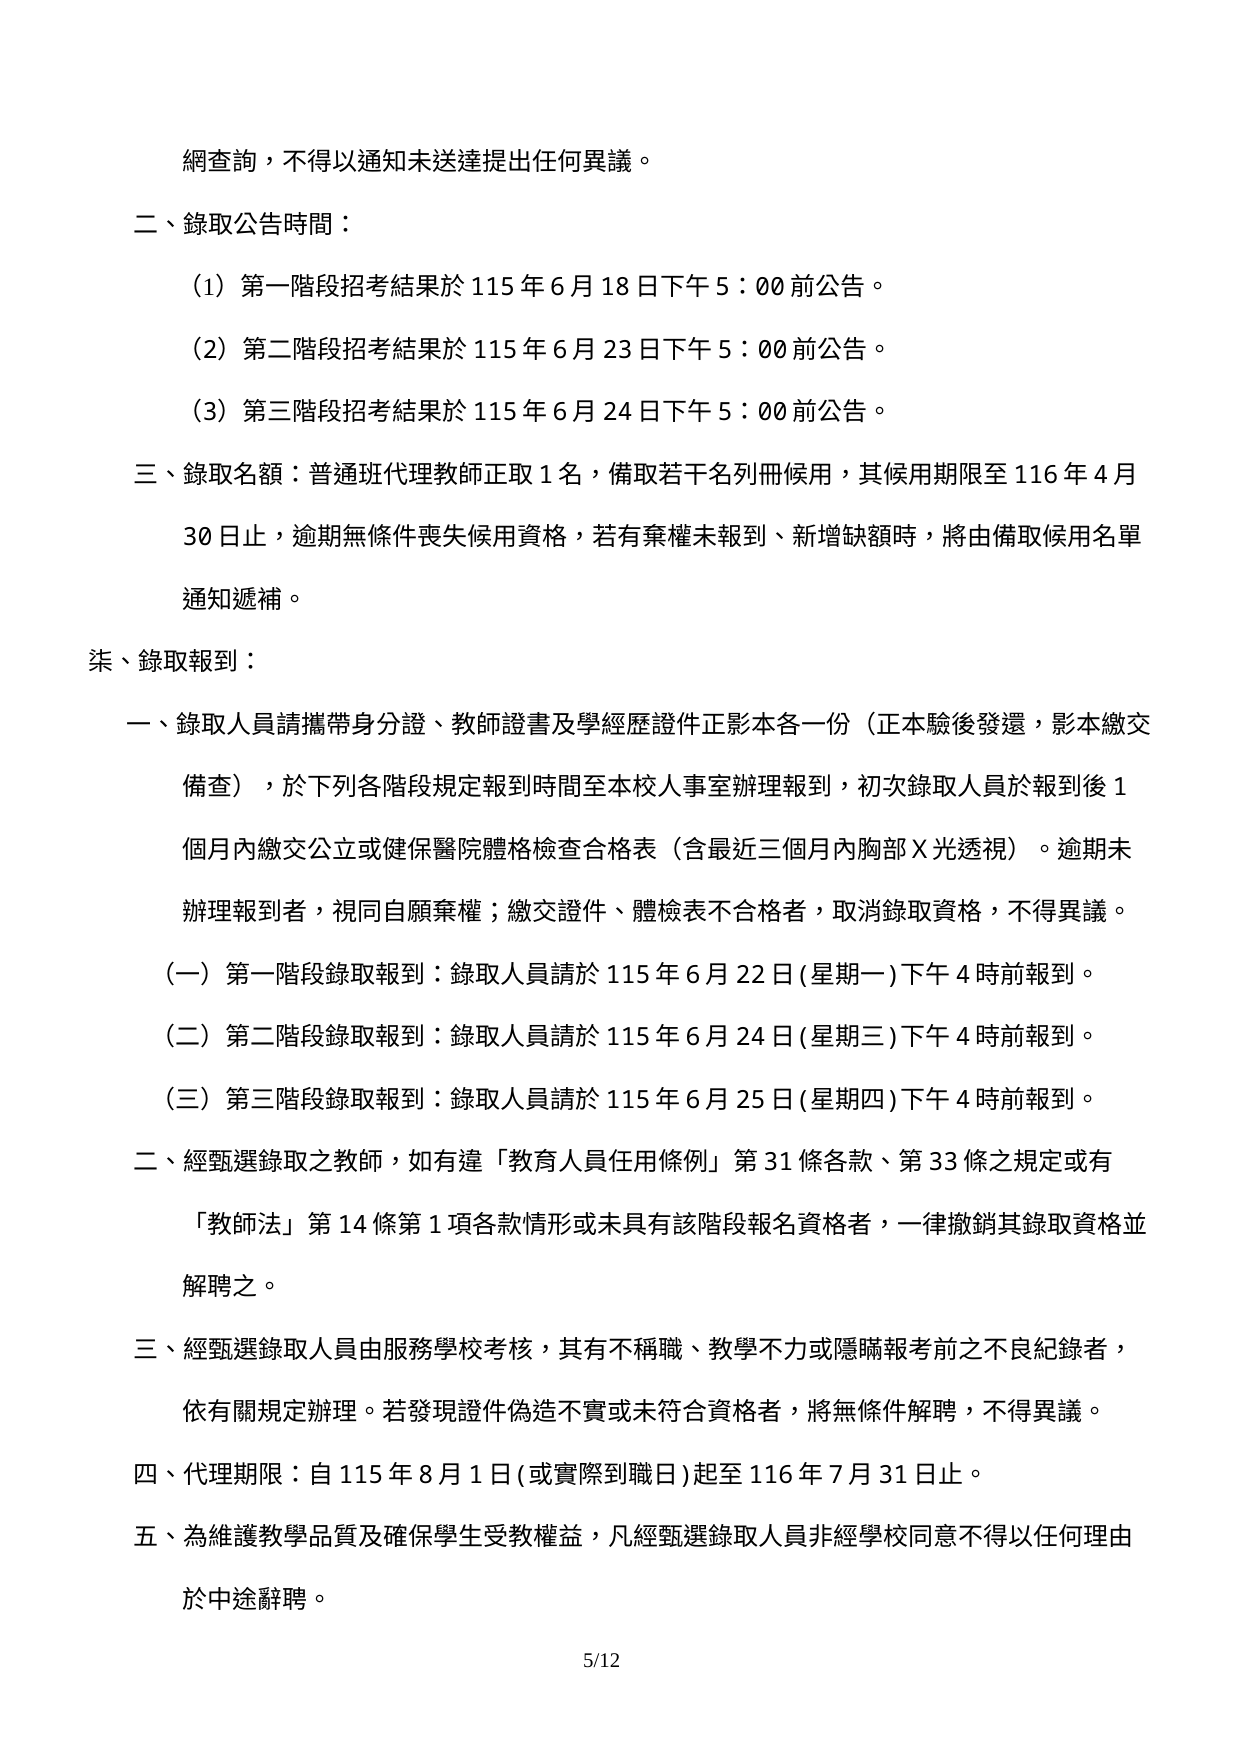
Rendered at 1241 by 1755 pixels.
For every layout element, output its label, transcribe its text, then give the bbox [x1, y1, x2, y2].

text （一）第一階段錄取報到：錄取人員請於115年6月22日(星期一)下午4時前報到。 [150, 931, 1152, 993]
text 二、經甄選錄取之教師，如有違「教育人員任用條例」第31條各款、第33條之規定或有「教師法」第14條第1項各款情形或未具有該階段報名資格者，一律撤銷其錄取資格並解聘之。 [133, 1118, 1152, 1306]
text （二）第二階段錄取報到：錄取人員請於115年6月24日(星期三)下午4時前報到。 [150, 993, 1152, 1056]
text 一、錄取人員請攜帶身分證、教師證書及學經歷證件正影本各一份（正本驗後發還，影本繳交備查），於下列各階段規定報到時間至本校人事室辦理報到，初次錄取人員於報到後1個月內繳交公立或健保醫院體格檢查合格表（含最近三個月內胸部Ｘ光透視）。逾期未辦理報到者，視同自願棄權；繳交證件、體檢表不合格者，取消錄取資格，不得異議。 [126, 681, 1152, 931]
text 五、為維護教學品質及確保學生受教權益，凡經甄選錄取人員非經學校同意不得以任何理由於中途辭聘。 [133, 1493, 1152, 1618]
text 三、經甄選錄取人員由服務學校考核，其有不稱職、教學不力或隱瞞報考前之不良紀錄者，依有關規定辦理。若發現證件偽造不實或未符合資格者，將無條件解聘，不得異議。 [133, 1306, 1152, 1431]
list 第三階段招考結果於115年6月24日下午5：00前公告。 [177, 368, 1152, 431]
text 四、代理期限：自115年8月1日(或實際到職日)起至116年7月31日止。 [133, 1431, 1152, 1493]
text 柒、錄取報到： [89, 618, 1152, 681]
text 網查詢，不得以通知未送達提出任何異議。 [133, 118, 1152, 181]
list 第一階段招考結果於115年6月18日下午5：00前公告。 [177, 243, 1152, 306]
text （三）第三階段錄取報到：錄取人員請於115年6月25日(星期四)下午4時前報到。 [150, 1056, 1152, 1118]
text 三、錄取名額：普通班代理教師正取1名，備取若干名列冊候用，其候用期限至116年4月30日止，逾期無條件喪失候用資格，若有棄權未報到、新增缺額時，將由備取候用名單通知遞補。 [133, 431, 1152, 618]
text 二、錄取公告時間： [133, 181, 1152, 243]
list 第二階段招考結果於115年6月23日下午5：00前公告。 [177, 306, 1152, 368]
